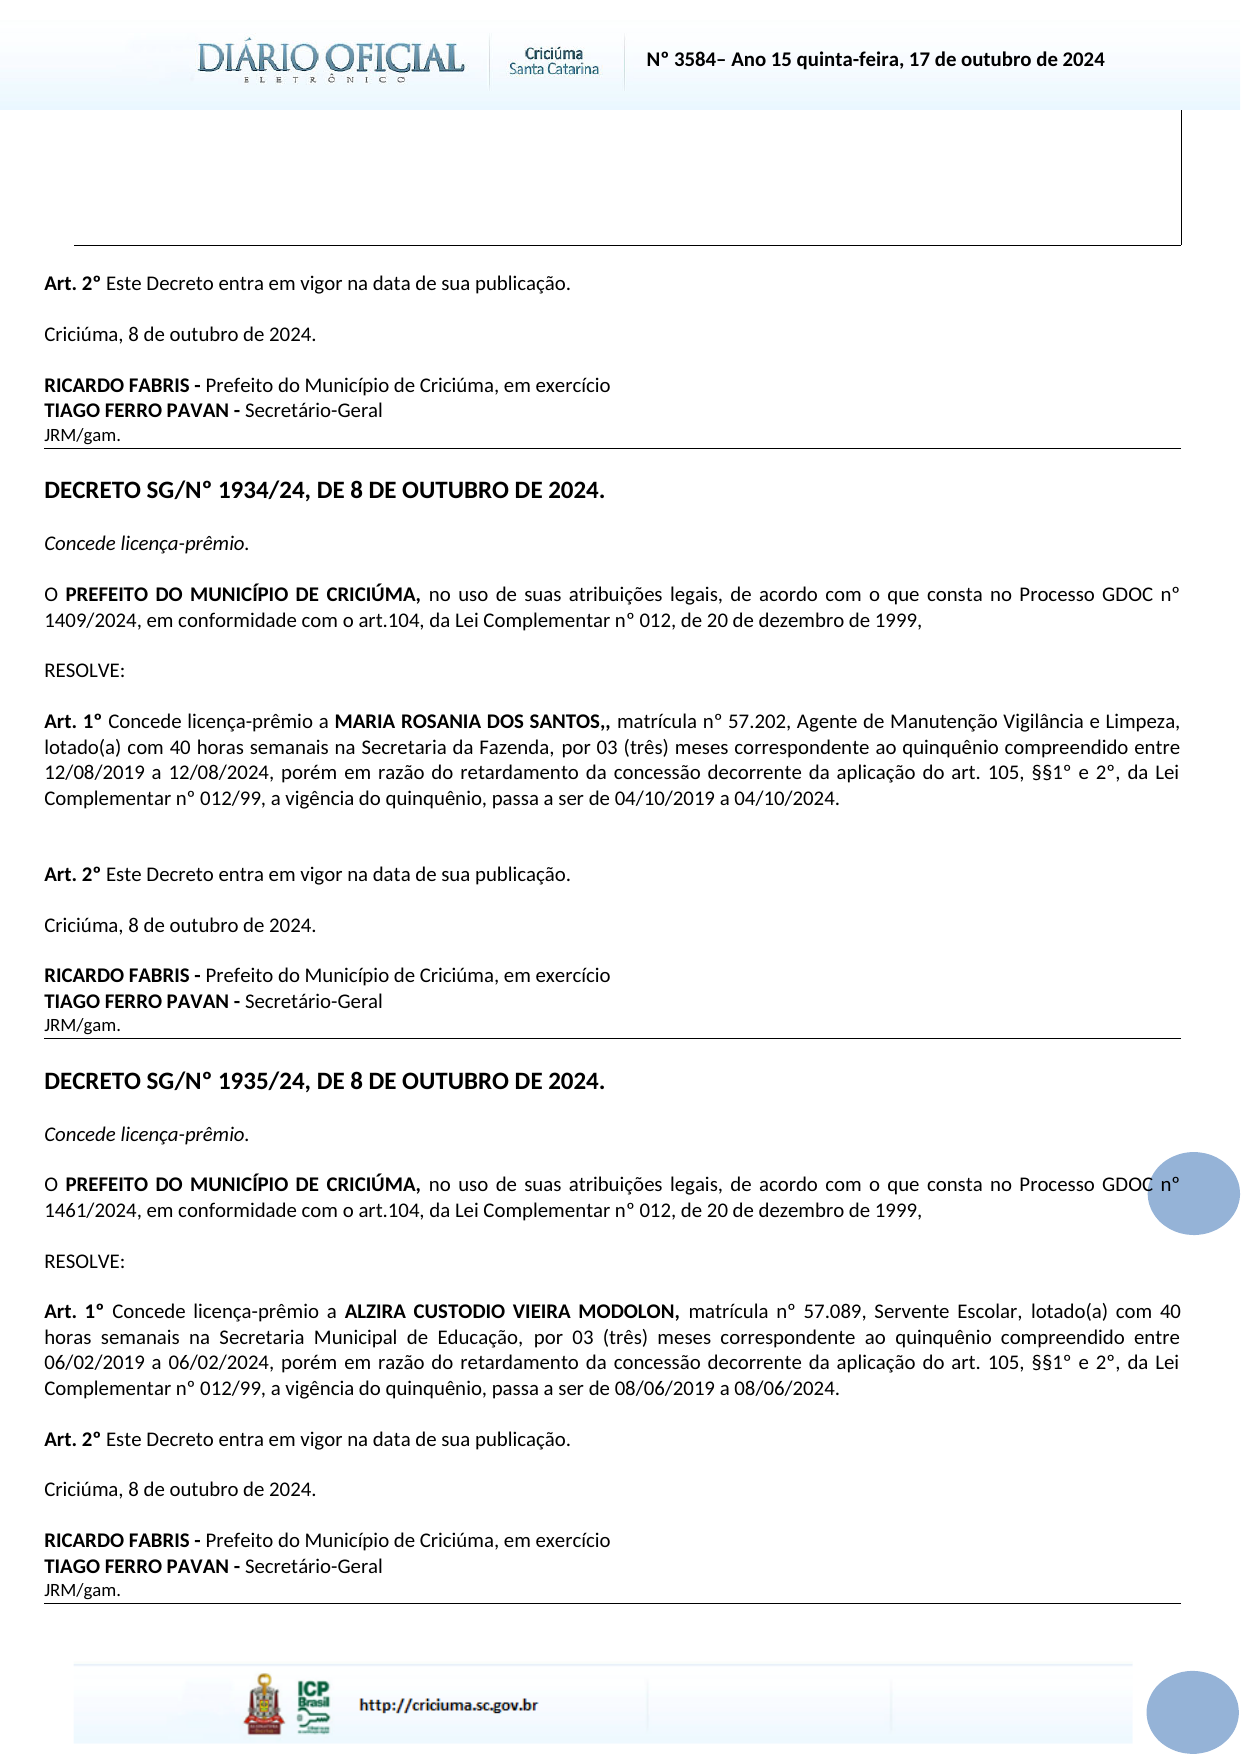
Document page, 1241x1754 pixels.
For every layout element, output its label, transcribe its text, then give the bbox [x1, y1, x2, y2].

text O PREFEITO DO MUNICÍPIO DE CRICIÚMA, no uso de suas atribuições legais, de acordo com o que consta no Processo GDOC nº 1409/2024, em conformidade com o art.104, da Lei Complementar nº 012, de 20 de dezembro de 1999, [44, 581, 1181, 632]
text Criciúma, 8 de outubro de 2024. [44, 1477, 1181, 1502]
text RESOLVE: [44, 658, 1181, 683]
text TIAGO FERRO PAVAN - Secretário-Geral [44, 1553, 1181, 1578]
text DECRETO SG/Nº 1934/24, DE 8 DE OUTUBRO DE 2024. [44, 474, 1181, 505]
text TIAGO FERRO PAVAN - Secretário-Geral [44, 988, 1181, 1013]
text DECRETO SG/Nº 1935/24, DE 8 DE OUTUBRO DE 2024. [44, 1065, 1181, 1095]
text RICARDO FABRIS - Prefeito do Município de Criciúma, em exercício [44, 1527, 1181, 1553]
text JRM/gam. [44, 1013, 1181, 1038]
text Criciúma, 8 de outubro de 2024. [44, 912, 1181, 937]
text Art. 2º Este Decreto entra em vigor na data de sua publicação. [44, 861, 1181, 886]
text Art. 1º Concede licença-prêmio a ALZIRA CUSTODIO VIEIRA MODOLON, matrícula nº 57.089, Servente Escolar, lotado(a) com 40 horas semanais na Secretaria Municipal de Educação, por 03 (três) meses correspondente ao quinquênio compreendido entre 06/02/2019 a 06/02/2024, porém em razão do retardamento da concessão decorrente da aplicação do art. 105, §§1º e 2º, da Lei Complementar nº 012/99, a vigência do quinquênio, passa a ser de 08/06/2019 a 08/06/2024. [44, 1299, 1181, 1400]
text Concede licença-prêmio. [44, 1121, 1181, 1146]
text O PREFEITO DO MUNICÍPIO DE CRICIÚMA, no uso de suas atribuições legais, de acordo com o que consta no Processo GDOC nº 1461/2024, em conformidade com o art.104, da Lei Complementar nº 012, de 20 de dezembro de 1999, [44, 1172, 1159, 1222]
text RICARDO FABRIS - Prefeito do Município de Criciúma, em exercício [44, 963, 1181, 988]
text RESOLVE: [44, 1248, 1181, 1273]
text Concede licença-prêmio. [44, 531, 1181, 556]
text Art. 2º Este Decreto entra em vigor na data de sua publicação. [44, 271, 1181, 296]
text RICARDO FABRIS - Prefeito do Município de Criciúma, em exercício [44, 372, 1181, 398]
text Art. 1º Concede licença-prêmio a MARIA ROSANIA DOS SANTOS,, matrícula nº 57.202, Agente de Manutenção Vigilância e Limpeza, lotado(a) com 40 horas semanais na Secretaria da Fazenda, por 03 (três) meses correspondente ao quinquênio compreendido entre 12/08/2019 a 12/08/2024, porém em razão do retardamento da concessão decorrente da aplicação do art. 105, §§1º e 2º, da Lei Complementar nº 012/99, a vigência do quinquênio, passa a ser de 04/10/2019 a 04/10/2024. [44, 708, 1181, 810]
text Art. 2º Este Decreto entra em vigor na data de sua publicação. [44, 1426, 1181, 1451]
text JRM/gam. [44, 1578, 1181, 1603]
text Criciúma, 8 de outubro de 2024. [44, 321, 1181, 347]
text JRM/gam. [44, 423, 1181, 448]
text TIAGO FERRO PAVAN - Secretário-Geral [44, 398, 1181, 423]
